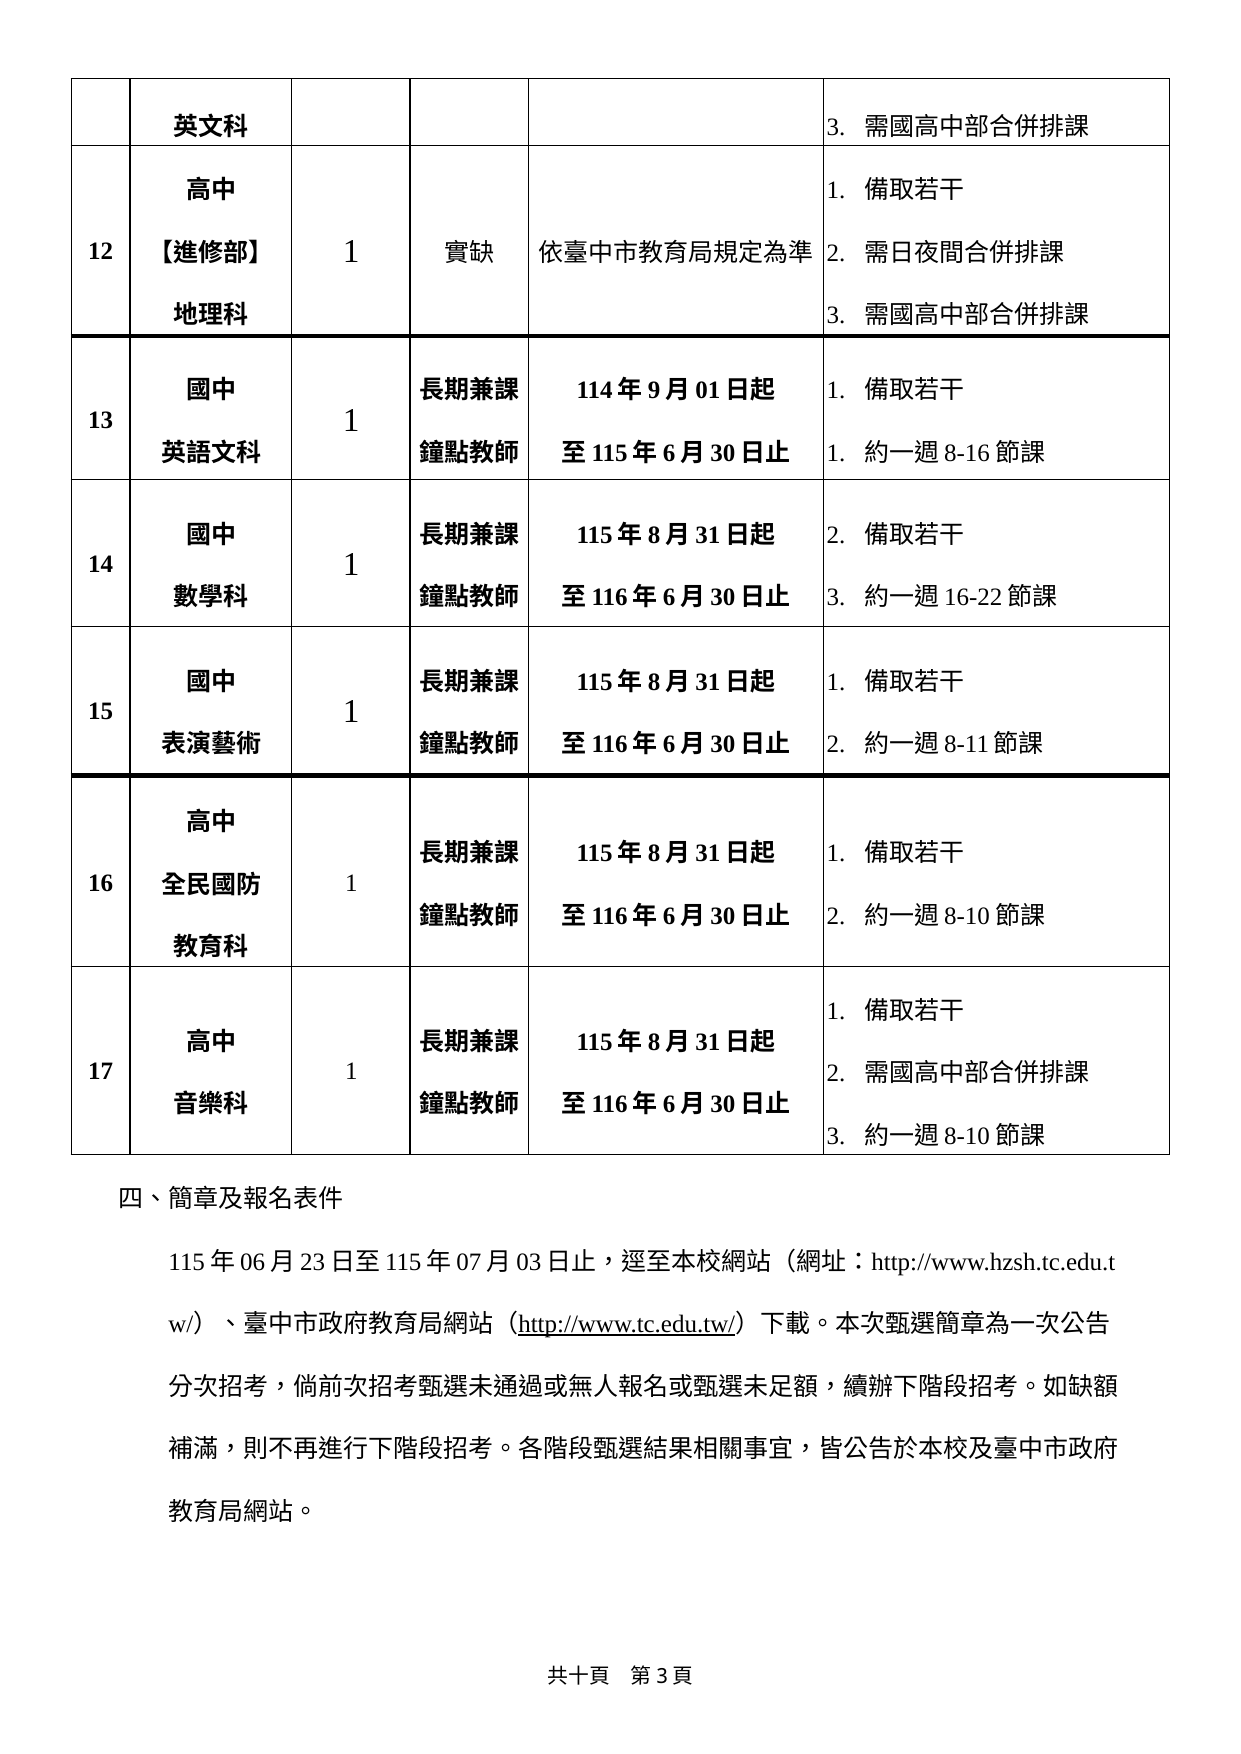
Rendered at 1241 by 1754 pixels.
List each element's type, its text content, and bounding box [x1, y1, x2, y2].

table_cell 備取若干 需日夜間合併排課 需國高中部合併排課 [824, 79, 1169, 145]
table_cell 高中 【進修部】 地理科 [131, 146, 291, 334]
table_cell 13 [72, 338, 129, 479]
table_cell 備取若干 約一週16-22節課 [824, 480, 1169, 626]
table_cell 16 [72, 778, 129, 966]
table_cell 長期兼課 鐘點教師 [411, 338, 528, 479]
table_cell 備取若干 約一週8-10節課 [824, 778, 1169, 966]
text 四、簡章及報名表件 115年06月23日至115年07月03日止，逕至本校網站（網址：http://www.hzsh.tc.edu.tw/）、臺中市政府教育局網站（http://www.tc.edu.tw/）下載。本次甄選簡章為一次公告分次招考，倘前次招考甄選未通過或無人報名或甄選未足額，續辦下階段招考。如缺額補滿，則不再進行下階段招考。各階段甄選結果相關事宜，皆公告於本校及臺中市政府教育局網站。 [118, 1155, 1122, 1530]
table_cell 1 [292, 338, 409, 479]
table_cell 高中 全民國防 教育科 [131, 778, 291, 966]
table_cell 15 [72, 627, 129, 773]
table_cell 英文科 [131, 79, 291, 145]
table_cell 備取若干 約一週8-11節課 [824, 627, 1169, 773]
table_cell 14 [72, 480, 129, 626]
table_cell 備取若干 需國高中部合併排課 約一週8-10節課 [824, 967, 1169, 1154]
table_cell 高中 音樂科 [131, 967, 291, 1154]
table_cell [529, 79, 823, 145]
table_cell 依臺中市教育局規定為準 [529, 146, 823, 334]
table_cell 115年8月31日起 至116年6月30日止 [529, 967, 823, 1154]
table_cell [72, 79, 129, 145]
table_cell 實缺 [411, 146, 528, 334]
table_cell 國中 表演藝術 [131, 627, 291, 773]
table_cell 17 [72, 967, 129, 1154]
table_cell 長期兼課 鐘點教師 [411, 967, 528, 1154]
table_cell 1 [292, 967, 409, 1154]
table_cell 1 [292, 778, 409, 966]
table_cell 1 [292, 146, 409, 334]
table_cell [411, 79, 528, 145]
table_cell 備取若干 需日夜間合併排課 需國高中部合併排課 [824, 146, 1169, 334]
table_cell 115年8月31日起 至116年6月30日止 [529, 627, 823, 773]
table_cell 1 [292, 627, 409, 773]
table_cell 115年8月31日起 至116年6月30日止 [529, 480, 823, 626]
table_cell 國中 英語文科 [131, 338, 291, 479]
table_cell 長期兼課 鐘點教師 [411, 778, 528, 966]
table_cell 國中 數學科 [131, 480, 291, 626]
table_cell 114年9月01日起 至115年6月30日止 [529, 338, 823, 479]
table_cell 115年8月31日起 至116年6月30日止 [529, 778, 823, 966]
table_cell [292, 79, 409, 145]
table_cell 長期兼課 鐘點教師 [411, 480, 528, 626]
table_cell 12 [72, 146, 129, 334]
table_cell 備取若干 約一週8-16節課 [824, 338, 1169, 479]
table_cell 長期兼課 鐘點教師 [411, 627, 528, 773]
table_cell 1 [292, 480, 409, 626]
